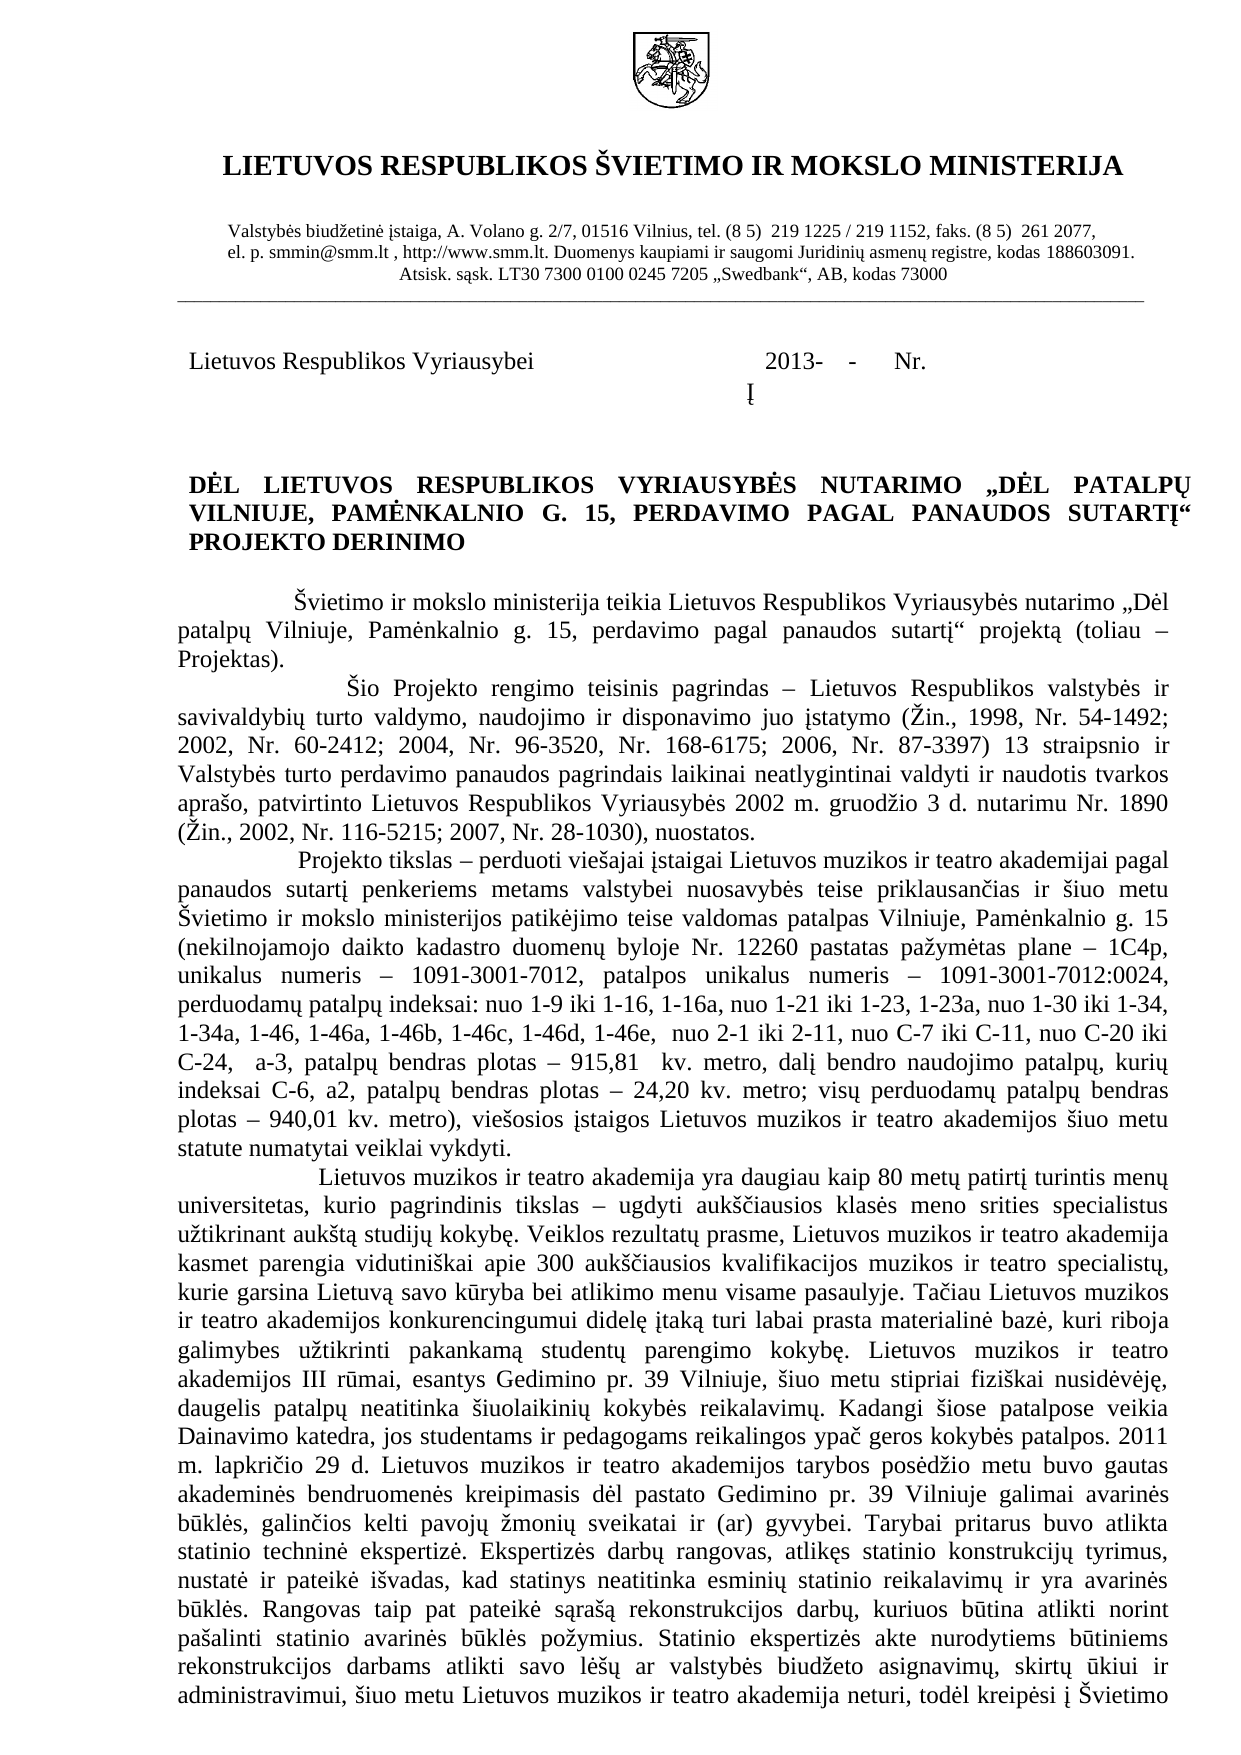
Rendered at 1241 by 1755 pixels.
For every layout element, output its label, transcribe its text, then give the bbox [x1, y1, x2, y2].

table_header Lietuvos Respublikos Vyriausybei [177, 346, 735, 408]
text LIETUVOS RESPUBLIKOS ŠVIETIMO IR MOKSLO MINISTERIJA [177, 148, 1169, 182]
text Projekto tikslas – perduoti viešajai įstaigai Lietuvos muzikos ir teatro akademijai pagal panaudos sutartį penkeriems metams valstybei nuosavybės teise priklausančias ir šiuo metu Švietimo ir mokslo ministerijos patikėjimo teise valdomas patalpas Vilniuje, Pamėnkalnio g. 15 (nekilnojamojo daikto kadastro duomenų byloje Nr. 12260 pastatas pažymėtas plane – 1C4p, unikalus numeris – 1091-3001-7012, patalpos unikalus numeris – 1091-3001-7012:0024, perduodamų patalpų indeksai: nuo 1-9 iki 1-16, 1-16a, nuo 1-21 iki 1-23, 1-23a, nuo 1-30 iki 1-34, 1-34a, 1-46, 1-46a, 1-46b, 1-46c, 1-46d, 1-46e, nuo 2-1 iki 2-11, nuo C-7 iki C-11, nuo C-20 iki C-24, a-3, patalpų bendras plotas – 915,81 kv. metro, dalį bendro naudojimo patalpų, kurių indeksai C-6, a2, patalpų bendras plotas – 24,20 kv. metro; visų perduodamų patalpų bendras plotas – 940,01 kv. metro), viešosios įstaigos Lietuvos muzikos ir teatro akademijos šiuo metu statute numatytai veiklai vykdyti. [177, 846, 1169, 1162]
text Šio Projekto rengimo teisinis pagrindas – Lietuvos Respublikos valstybės ir savivaldybių turto valdymo, naudojimo ir disponavimo juo įstatymo (Žin., 1998, Nr. 54-1492; 2002, Nr. 60-2412; 2004, Nr. 96-3520, Nr. 168-6175; 2006, Nr. 87-3397) 13 straipsnio ir Valstybės turto perdavimo panaudos pagrindais laikinai neatlygintinai valdyti ir naudotis tvarkos aprašo, patvirtinto Lietuvos Respublikos Vyriausybės 2002 m. gruodžio 3 d. nutarimu Nr. 1890 (Žin., 2002, Nr. 116-5215; 2007, Nr. 28-1030), nuostatos. [177, 673, 1169, 846]
text Lietuvos muzikos ir teatro akademija yra daugiau kaip 80 metų patirtį turintis menų universitetas, kurio pagrindinis tikslas – ugdyti aukščiausios klasės meno srities specialistus užtikrinant aukštą studijų kokybę. Veiklos rezultatų prasme, Lietuvos muzikos ir teatro akademija kasmet parengia vidutiniškai apie 300 aukščiausios kvalifikacijos muzikos ir teatro specialistų, kurie garsina Lietuvą savo kūryba bei atlikimo menu visame pasaulyje. Tačiau Lietuvos muzikos ir teatro akademijos konkurencingumui didelę įtaką turi labai prasta materialinė bazė, kuri riboja galimybes užtikrinti pakankamą studentų parengimo kokybę. Lietuvos muzikos ir teatro akademijos III rūmai, esantys Gedimino pr. 39 Vilniuje, šiuo metu stipriai fiziškai nusidėvėję, daugelis patalpų neatitinka šiuolaikinių kokybės reikalavimų. Kadangi šiose patalpose veikia Dainavimo katedra, jos studentams ir pedagogams reikalingos ypač geros kokybės patalpos. 2011 m. lapkričio 29 d. Lietuvos muzikos ir teatro akademijos tarybos posėdžio metu buvo gautas akademinės bendruomenės kreipimasis dėl pastato Gedimino pr. 39 Vilniuje galimai avarinės būklės, galinčios kelti pavojų žmonių sveikatai ir (ar) gyvybei. Tarybai pritarus buvo atlikta statinio techninė ekspertizė. Ekspertizės darbų rangovas, atlikęs statinio konstrukcijų tyrimus, nustatė ir pateikė išvadas, kad statinys neatitinka esminių statinio reikalavimų ir yra avarinės būklės. Rangovas taip pat pateikė sąrašą rekonstrukcijos darbų, kuriuos būtina atlikti norint pašalinti statinio avarinės būklės požymius. Statinio ekspertizės akte nurodytiems būtiniems rekonstrukcijos darbams atlikti savo lėšų ar valstybės biudžeto asignavimų, skirtų ūkiui ir administravimui, šiuo metu Lietuvos muzikos ir teatro akademija neturi, todėl kreipėsi į Švietimo [177, 1162, 1169, 1709]
text ____________________________________________________________________________________________________________________ [177, 284, 1169, 316]
text Atsisk. sąsk. LT30 7300 0100 0245 7205 „Swedbank“, AB, kodas 73000 [177, 263, 1169, 284]
text Valstybės biudžetinė įstaiga, A. Volano g. 2/7, 01516 Vilnius, tel. (8 5) 219 1225 / 219 1152, faks. (8 5) 261 2077, el. p. smmin@smm.lt , http://www.smm.lt. Duomenys kaupiami ir saugomi Juridinių asmenų registre, kodas 188603091. [227, 220, 1169, 263]
table_header 2013- - Nr. Į [735, 346, 1204, 408]
table_header DĖL LIETUVOS RESPUBLIKOS VYRIAUSYBĖS NUTARIMO „DĖL PATALPŲ VILNIUJE, PAMĖNKALNIO G. 15, PERDAVIMO PAGAL PANAUDOS SUTARTĮ“ PROJEKTO DERINIMO [177, 470, 1204, 556]
text Švietimo ir mokslo ministerija teikia Lietuvos Respublikos Vyriausybės nutarimo „Dėl patalpų Vilniuje, Pamėnkalnio g. 15, perdavimo pagal panaudos sutartį“ projektą (toliau – Projektas). [177, 587, 1169, 673]
